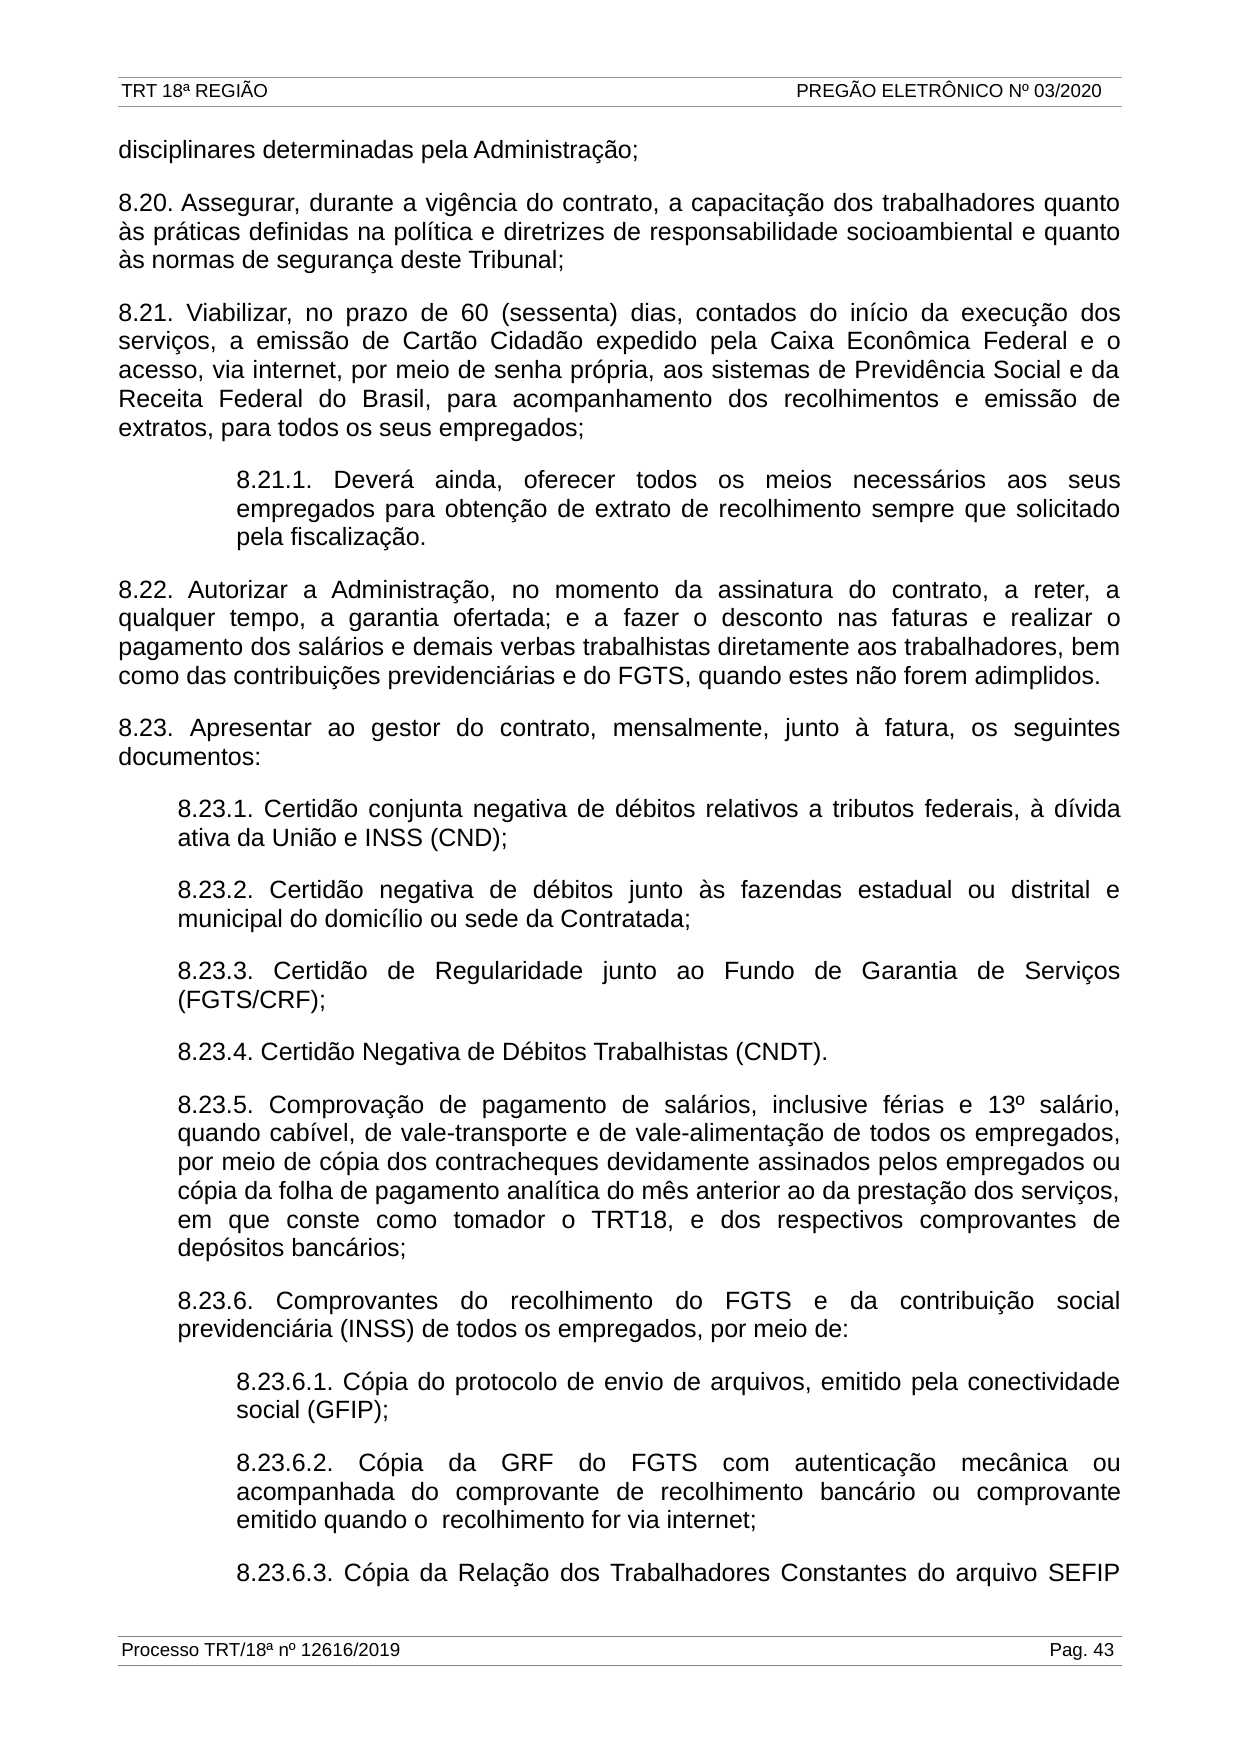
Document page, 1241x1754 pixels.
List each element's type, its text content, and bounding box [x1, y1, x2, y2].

text 8.23.5. Comprovação de pagamento de salários, inclusive férias e 13º salário, quando cabível, de vale-transporte e de vale-alimentação de todos os empregados, por meio de cópia dos contracheques devidamente assinados pelos empregados ou cópia da folha de pagamento analítica do mês anterior ao da prestação dos serviços, em que conste como tomador o TRT18, e dos respectivos comprovantes de depósitos bancários; [177, 1090, 1122, 1262]
text 8.23.6.2. Cópia da GRF do FGTS com autenticação mecânica ou acompanhada do comprovante de recolhimento bancário ou comprovante emitido quando o recolhimento for via internet; [236, 1448, 1122, 1534]
text 8.21.1. Deverá ainda, oferecer todos os meios necessários aos seus empregados para obtenção de extrato de recolhimento sempre que solicitado pela fiscalização. [236, 465, 1122, 551]
text 8.23.6. Comprovantes do recolhimento do FGTS e da contribuição social previdenciária (INSS) de todos os empregados, por meio de: [177, 1286, 1122, 1343]
text 8.22. Autorizar a Administração, no momento da assinatura do contrato, a reter, a qualquer tempo, a garantia ofertada; e a fazer o desconto nas faturas e realizar o pagamento dos salários e demais verbas trabalhistas diretamente aos trabalhadores, bem como das contribuições previdenciárias e do FGTS, quando estes não forem adimplidos. [118, 575, 1122, 690]
text 8.23.4. Certidão Negativa de Débitos Trabalhistas (CNDT). [177, 1037, 1122, 1066]
text 8.23.3. Certidão de Regularidade junto ao Fundo de Garantia de Serviços (FGTS/CRF); [177, 956, 1122, 1014]
text 8.23.6.3. Cópia da Relação dos Trabalhadores Constantes do arquivo SEFIP [236, 1558, 1122, 1586]
text disciplinares determinadas pela Administração; [118, 136, 1122, 164]
text 8.23.6.1. Cópia do protocolo de envio de arquivos, emitido pela conectividade social (GFIP); [236, 1367, 1122, 1424]
text 8.20. Assegurar, durante a vigência do contrato, a capacitação dos trabalhadores quanto às práticas definidas na política e diretrizes de responsabilidade socioambiental e quanto às normas de segurança deste Tribunal; [118, 188, 1122, 274]
text 8.21. Viabilizar, no prazo de 60 (sessenta) dias, contados do início da execução dos serviços, a emissão de Cartão Cidadão expedido pela Caixa Econômica Federal e o acesso, via internet, por meio de senha própria, aos sistemas de Previdência Social e da Receita Federal do Brasil, para acompanhamento dos recolhimentos e emissão de extratos, para todos os seus empregados; [118, 298, 1122, 441]
text 8.23.2. Certidão negativa de débitos junto às fazendas estadual ou distrital e municipal do domicílio ou sede da Contratada; [177, 875, 1122, 933]
text 8.23.1. Certidão conjunta negativa de débitos relativos a tributos federais, à dívida ativa da União e INSS (CND); [177, 794, 1122, 852]
list 8.23. Apresentar ao gestor do contrato, mensalmente, junto à fatura, os seguintes documentos: [118, 713, 1122, 771]
